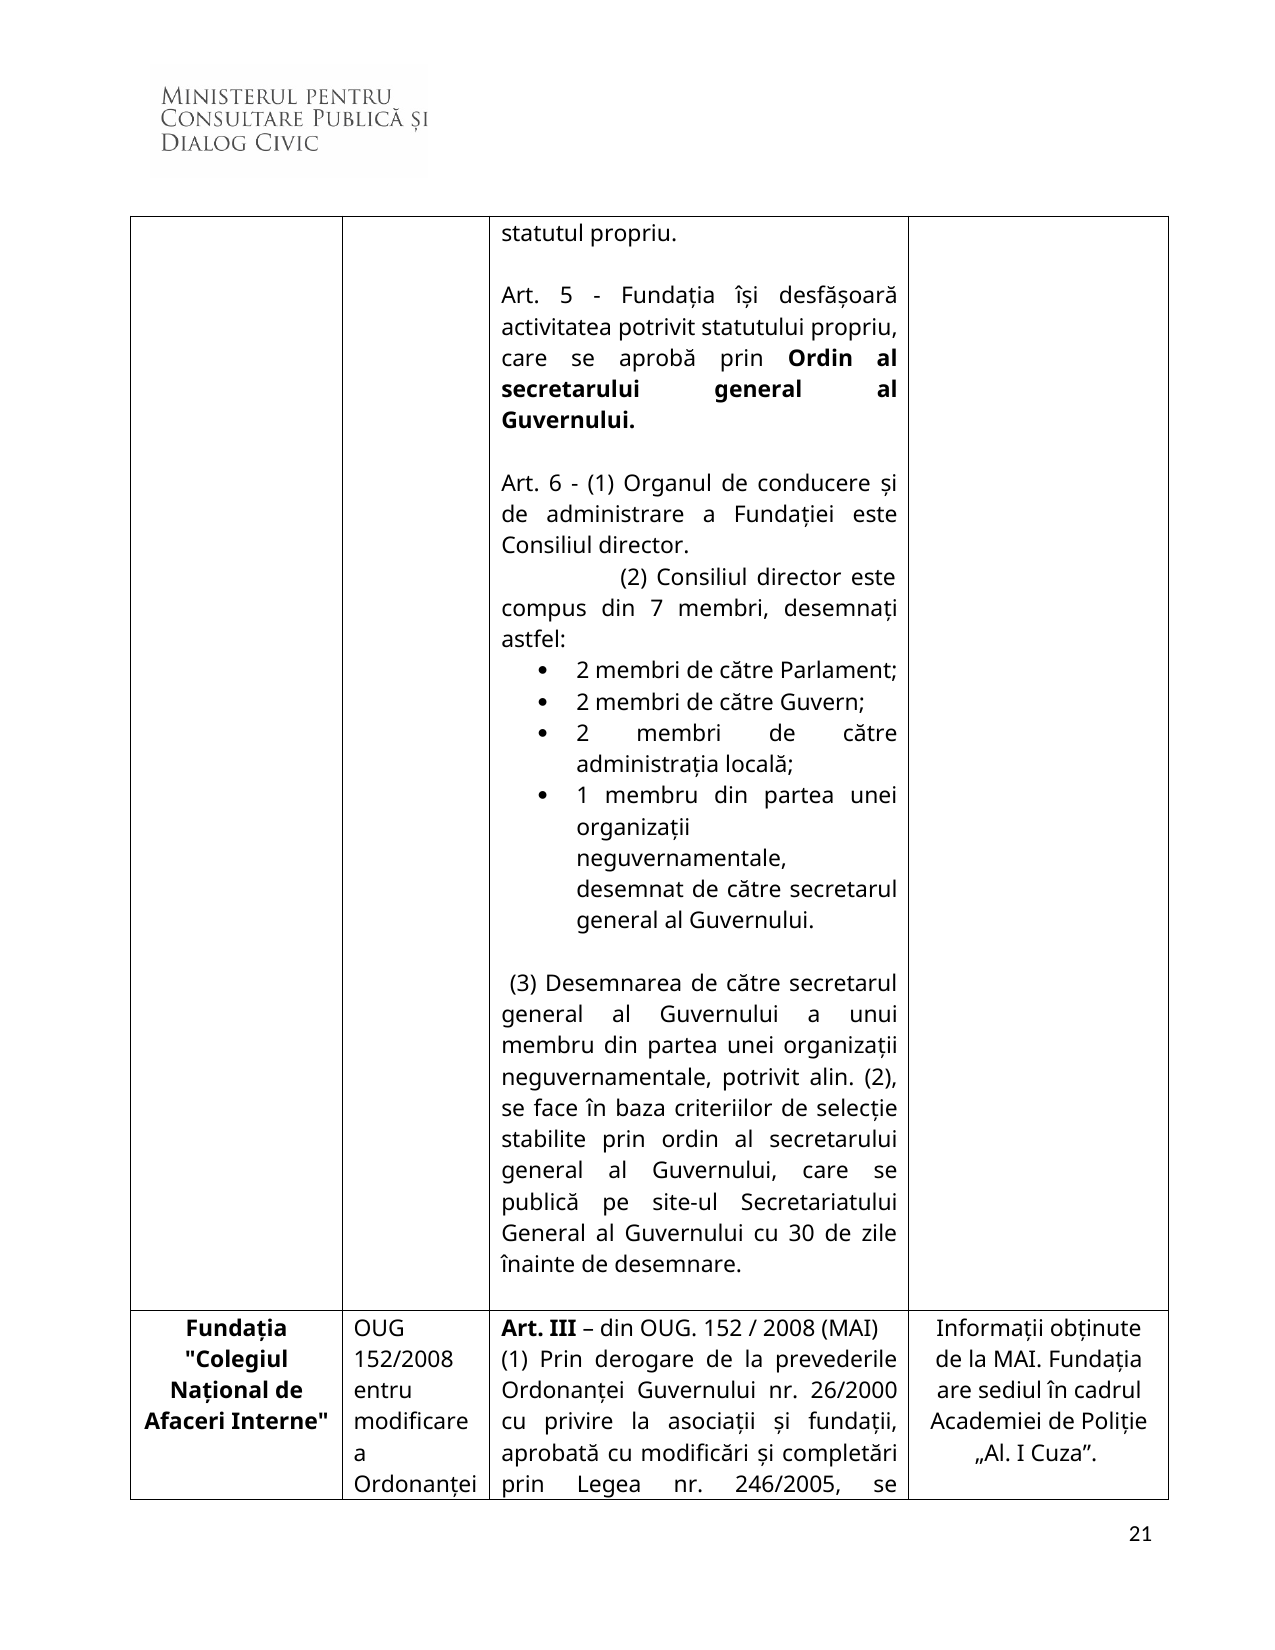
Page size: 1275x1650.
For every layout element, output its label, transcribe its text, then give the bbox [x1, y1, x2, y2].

table_cell Art. III – din OUG. 152 / 2008 (MAI) (1) Prin derogare de la prevederile Ordonanţei Guvernului nr. 26/2000 cu privire la asociaţii şi fundaţii, aprobată cu modificări şi completări prin Legea nr. 246/2005, se [490, 1311, 908, 1499]
table_cell [131, 217, 342, 1310]
table_cell Fundaţia "Colegiul Naţional de Afaceri Interne" [131, 1311, 342, 1499]
table_cell Informații obținute de la MAI. Fundația are sediul în cadrul Academiei de Poliție „Al. I Cuza”. [909, 1311, 1168, 1499]
table_cell OUG 152/2008 entru modificarea Ordonanţei [343, 1311, 489, 1499]
table_cell statutul propriu. Art. 5 - Fundaţia îşi desfăşoară activitatea potrivit statutului propriu, care se aprobă prin Ordin al secretarului general al Guvernului. Art. 6 - (1) Organul de conducere şi de administrare a Fundaţiei este Consiliul director. (2) Consiliul director este compus din 7 membri, desemnaţi astfel: 2 membri de către Parlament; 2 membri de către Guvern; 2 membri de către administraţia locală; 1 membru din partea unei organizaţii neguvernamentale, desemnat de către secretarul general al Guvernului. (3) Desemnarea de către secretarul general al Guvernului a unui membru din partea unei organizaţii neguvernamentale, potrivit alin. (2), se face în baza criteriilor de selecţie stabilite prin ordin al secretarului general al Guvernului, care se publică pe site-ul Secretariatului General al Guvernului cu 30 de zile înainte de desemnare. [490, 217, 908, 1310]
table_cell [909, 217, 1168, 1310]
table_cell [343, 217, 489, 1310]
